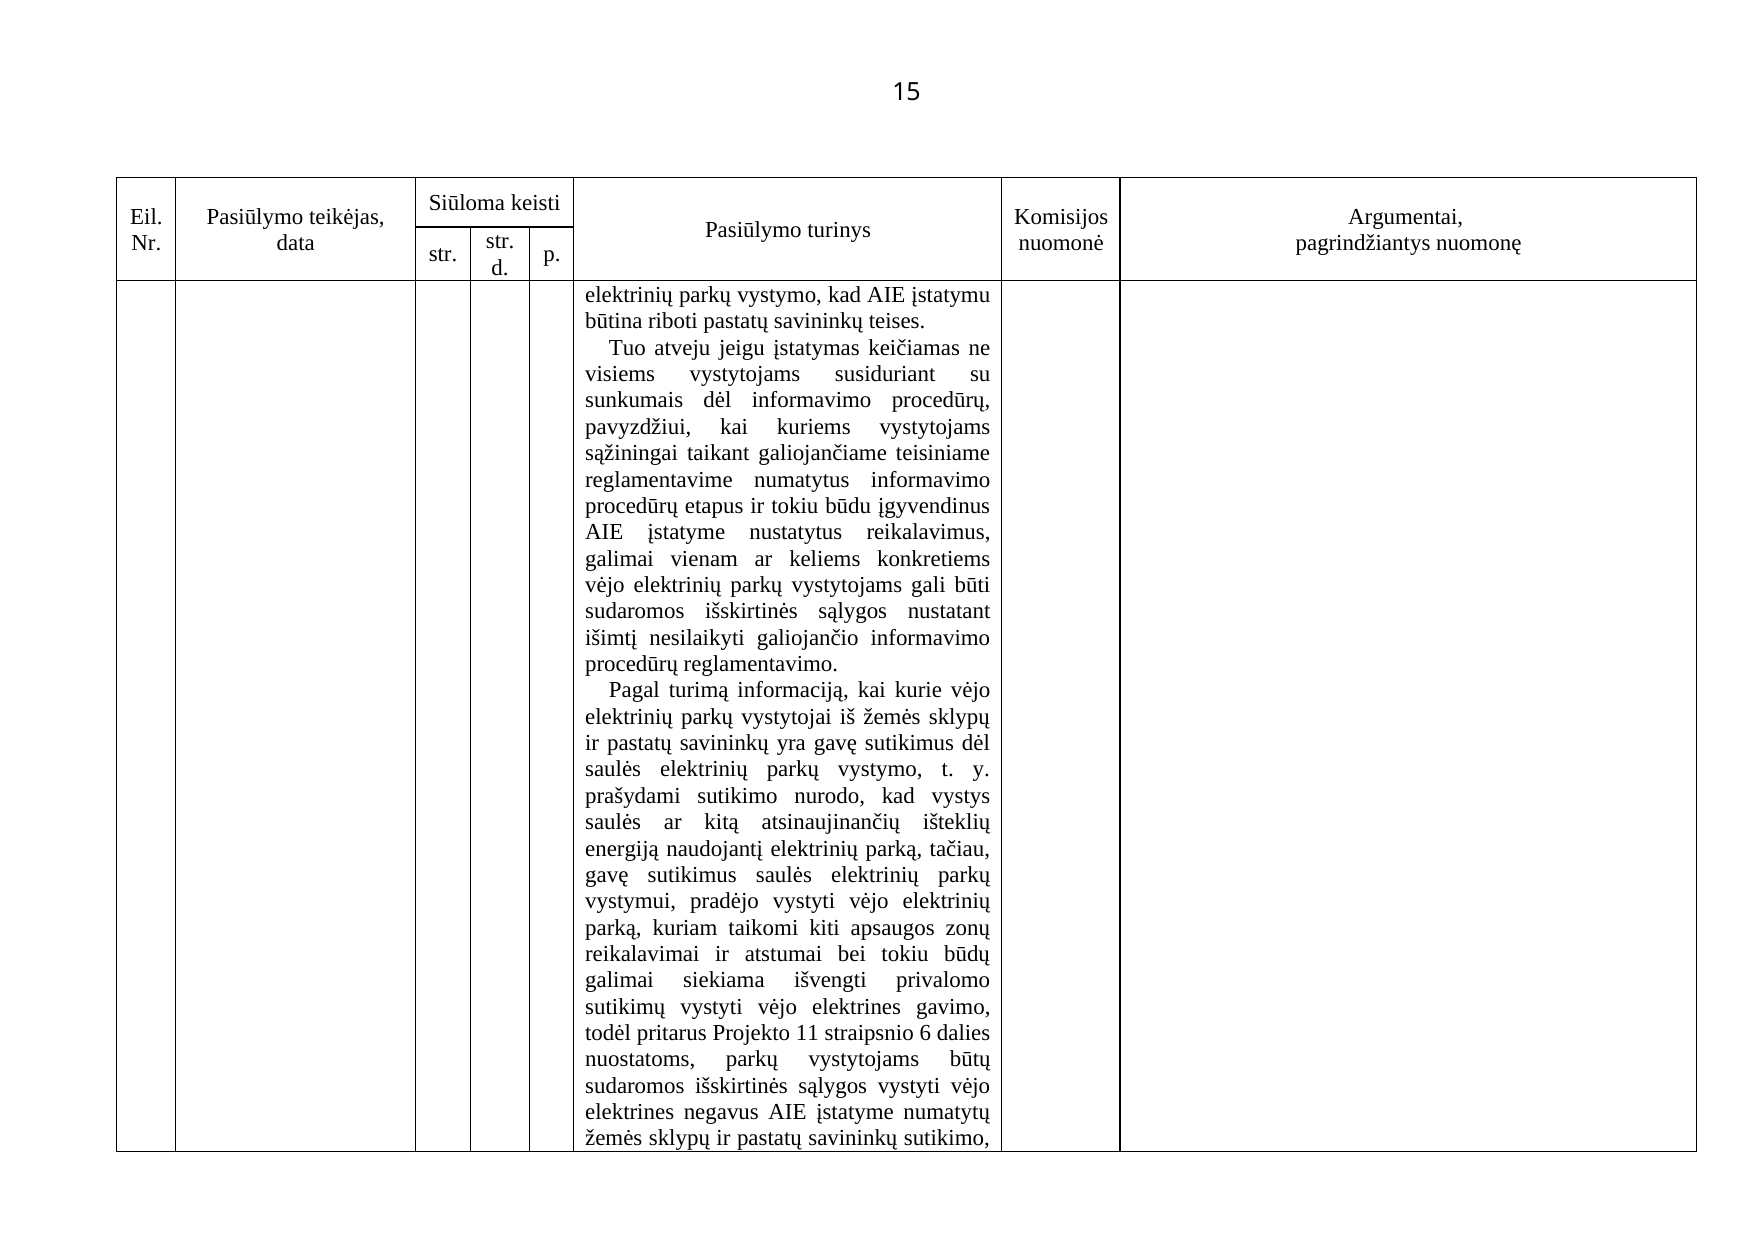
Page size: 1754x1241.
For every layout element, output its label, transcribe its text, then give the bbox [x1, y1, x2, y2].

table_cell elektrinių parkų vystymo, kad AIE įstatymu būtina riboti pastatų savininkų teises. Tuo atveju jeigu įstatymas keičiamas ne visiems vystytojams susiduriant su sunkumais dėl informavimo procedūrų, pavyzdžiui, kai kuriems vystytojams sąžiningai taikant galiojančiame teisiniame reglamentavime numatytus informavimo procedūrų etapus ir tokiu būdu įgyvendinus AIE įstatyme nustatytus reikalavimus, galimai vienam ar keliems konkretiems vėjo elektrinių parkų vystytojams gali būti sudaromos išskirtinės sąlygos nustatant išimtį nesilaikyti galiojančio informavimo procedūrų reglamentavimo. Pagal turimą informaciją, kai kurie vėjo elektrinių parkų vystytojai iš žemės sklypų ir pastatų savininkų yra gavę sutikimus dėl saulės elektrinių parkų vystymo, t. y. prašydami sutikimo nurodo, kad vystys saulės ar kitą atsinaujinančių išteklių energiją naudojantį elektrinių parką, tačiau, gavę sutikimus saulės elektrinių parkų vystymui, pradėjo vystyti vėjo elektrinių parką, kuriam taikomi kiti apsaugos zonų reikalavimai ir atstumai bei tokiu būdų galimai siekiama išvengti privalomo sutikimų vystyti vėjo elektrines gavimo, todėl pritarus Projekto 11 straipsnio 6 dalies nuostatoms, parkų vystytojams būtų sudaromos išskirtinės sąlygos vystyti vėjo elektrines negavus AIE įstatyme numatytų žemės sklypų ir pastatų savininkų sutikimo, [574, 281, 1001, 1151]
table_cell [117, 281, 175, 1151]
table_header Siūloma keisti [416, 178, 573, 226]
table_cell [530, 281, 573, 1151]
table_cell [176, 281, 415, 1151]
table_cell p. [530, 228, 573, 280]
table_cell [471, 281, 529, 1151]
table_cell [1121, 281, 1696, 1151]
table_cell [416, 281, 470, 1151]
table_cell str. d. [471, 228, 529, 280]
table_header Pasiūlymo teikėjas, data [176, 178, 415, 280]
table_header Argumentai, pagrindžiantys nuomonę [1121, 178, 1696, 280]
table_cell [1002, 281, 1119, 1151]
table_header Eil. Nr. [117, 178, 175, 280]
table_header Komisijos nuomonė [1002, 178, 1119, 280]
table_cell str. [416, 228, 470, 280]
table_header Pasiūlymo turinys [574, 178, 1001, 280]
